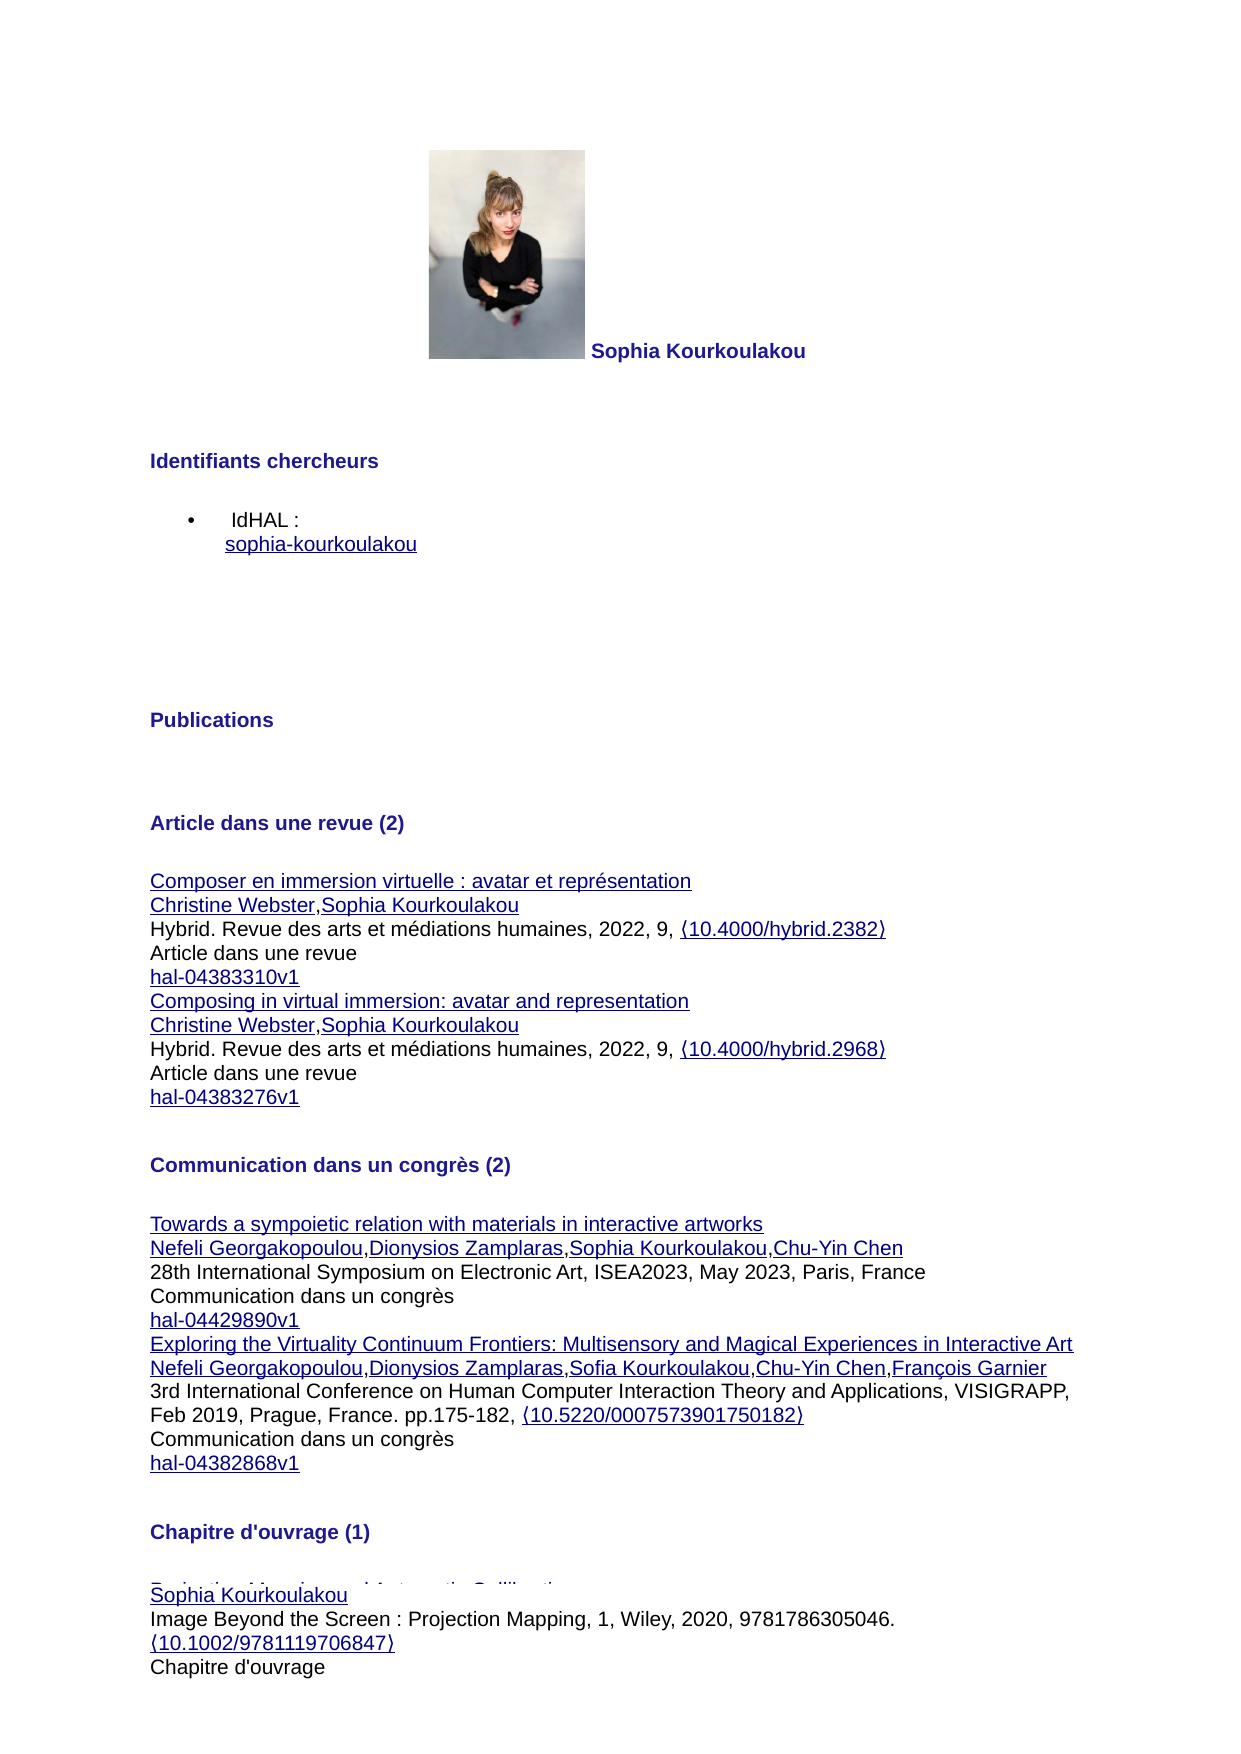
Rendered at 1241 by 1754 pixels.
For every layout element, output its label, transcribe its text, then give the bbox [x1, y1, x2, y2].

subtitle Communication dans un congrès (2) [150, 1153, 1090, 1177]
subtitle Publications [150, 707, 1090, 731]
table_header Projection Mapping and Automatic Callibration Sophia Kourkoulakou Image Beyond the Screen : Projection Mapping, 1, Wiley, 2020, 9781786305046. ⟨10.1002/9781119706847⟩ Chapitre d'ouvrage [150, 1578, 1090, 1679]
table_cell Composing in virtual immersion: avatar and representation Christine Webster,Sophia Kourkoulakou Hybrid. Revue des arts et médiations humaines, 2022, 9, ⟨10.4000/hybrid.2968⟩ Article dans une revue hal-04383276v1 [150, 989, 1090, 1108]
table_cell Exploring the Virtuality Continuum Frontiers: Multisensory and Magical Experiences in Interactive Art Nefeli Georgakopoulou,Dionysios Zamplaras,Sofia Kourkoulakou,Chu-Yin Chen,François Garnier 3rd International Conference on Human Computer Interaction Theory and Applications, VISIGRAPP, Feb 2019, Prague, France. pp.175-182, ⟨10.5220/0007573901750182⟩ Communication dans un congrès hal-04382868v1 [150, 1331, 1090, 1475]
subtitle Sophia Kourkoulakou [150, 150, 1090, 363]
subtitle Identifiants chercheurs [150, 449, 1090, 473]
table_header Towards a sympoietic relation with materials in interactive artworks Nefeli Georgakopoulou,Dionysios Zamplaras,Sophia Kourkoulakou,Chu-Yin Chen 28th International Symposium on Electronic Art, ISEA2023, May 2023, Paris, France Communication dans un congrès hal-04429890v1 [150, 1212, 1090, 1331]
subtitle Article dans une revue (2) [150, 811, 1090, 834]
list IdHAL : [187, 507, 1090, 531]
picture [428, 150, 585, 359]
list sophia-kourkoulakou [187, 531, 1090, 555]
subtitle Chapitre d'ouvrage (1) [150, 1520, 1090, 1544]
table_header Composer en immersion virtuelle : avatar et représentation Christine Webster,Sophia Kourkoulakou Hybrid. Revue des arts et médiations humaines, 2022, 9, ⟨10.4000/hybrid.2382⟩ Article dans une revue hal-04383310v1 [150, 869, 1090, 989]
